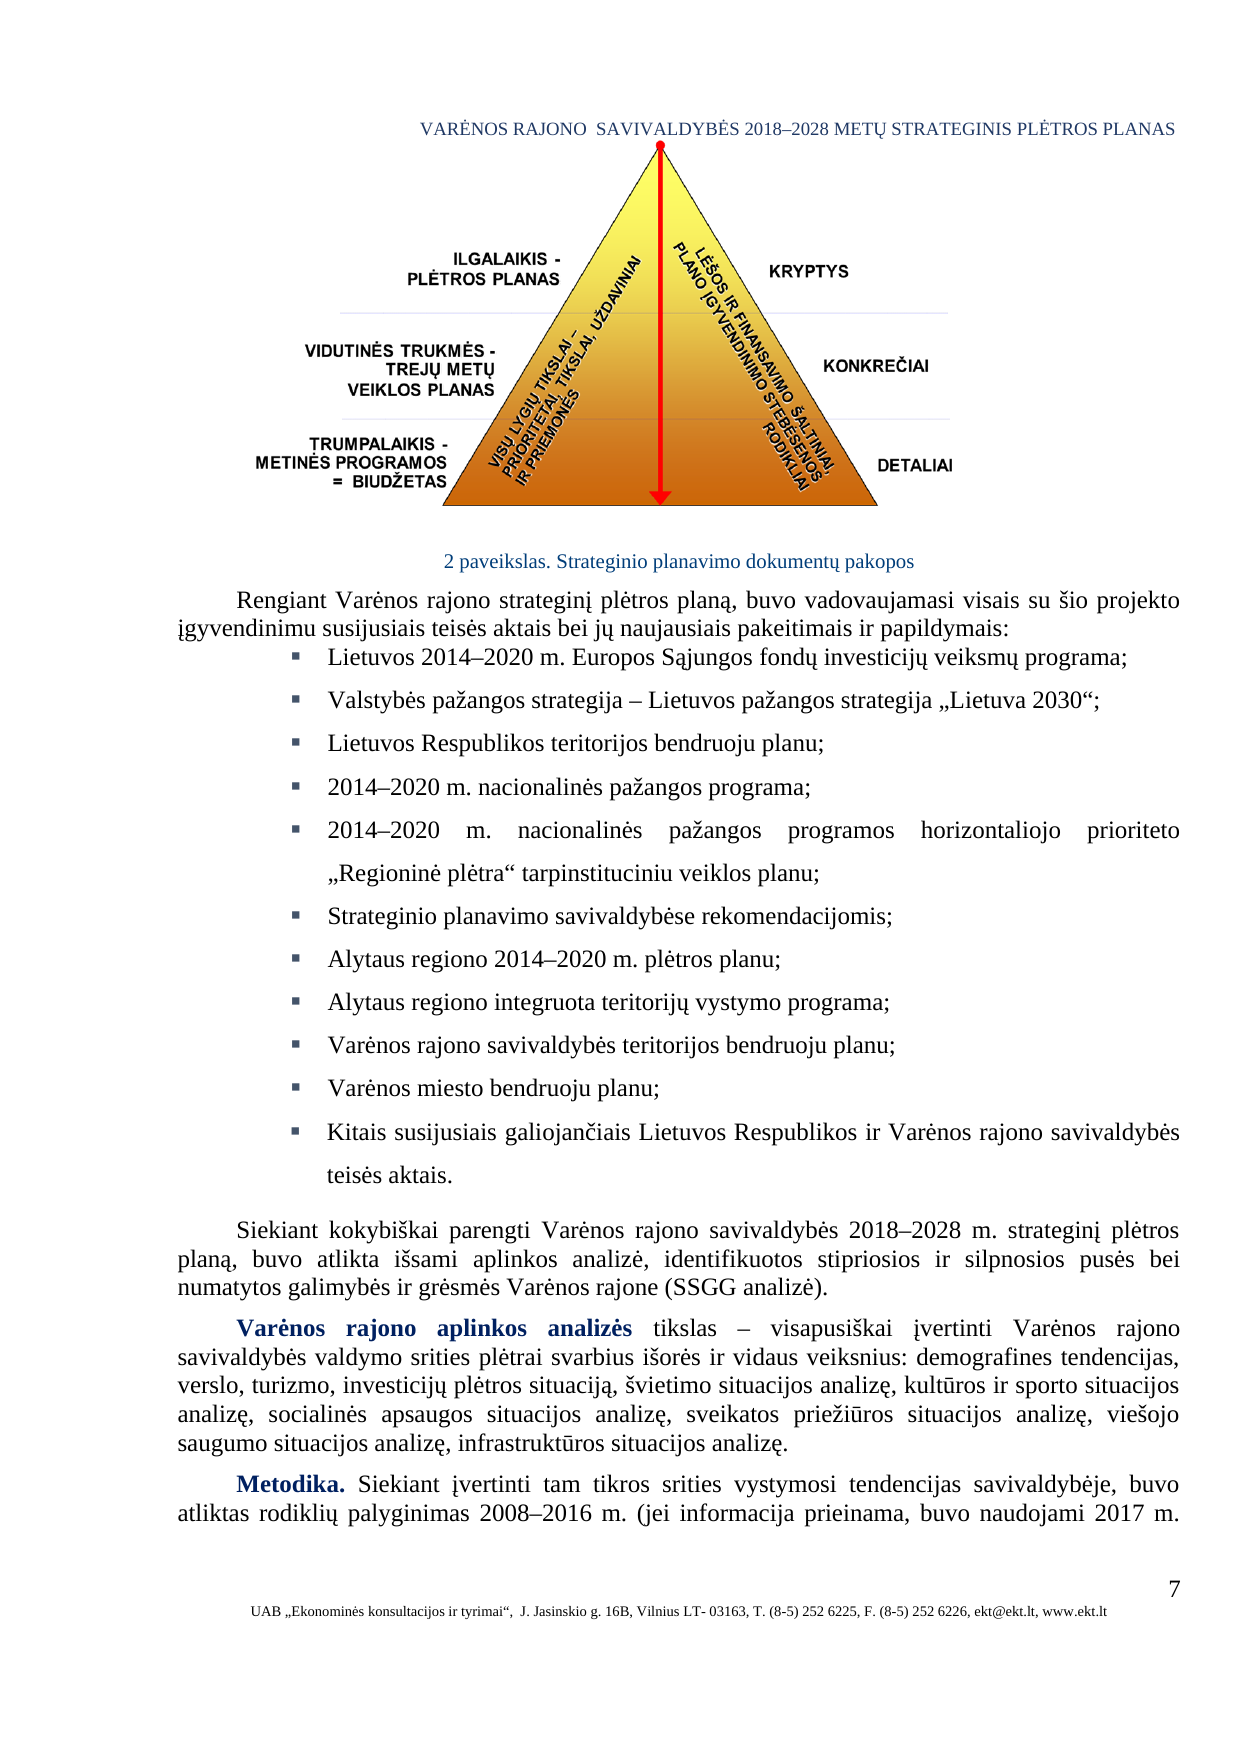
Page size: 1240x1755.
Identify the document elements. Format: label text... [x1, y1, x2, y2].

text  Alytaus regiono 2014–2020 m. plėtros planu; [290, 944, 1181, 973]
text Rengiant Varėnos rajono strateginį plėtros planą, buvo vadovaujamasi visais su šio projekto įgyvendinimu susijusiais teisės aktais bei jų naujausiais pakeitimais ir papildymais: [177, 585, 1181, 642]
text Metodika. Siekiant įvertinti tam tikros srities vystymosi tendencijas savivaldybėje, buvo atliktas rodiklių palyginimas 2008–2016 m. (jei informacija prieinama, buvo naudojami 2017 m. [177, 1469, 1181, 1526]
text  Strateginio planavimo savivaldybėse rekomendacijomis; [290, 901, 1181, 930]
text  Varėnos rajono savivaldybės teritorijos bendruoju planu; [290, 1030, 1181, 1059]
text Siekiant kokybiškai parengti Varėnos rajono savivaldybės 2018–2028 m. strateginį plėtros planą, buvo atlikta išsami aplinkos analizė, identifikuotos stipriosios ir silpnosios pusės bei numatytos galimybės ir grėsmės Varėnos rajone (SSGG analizė). [177, 1215, 1181, 1301]
text 2 paveikslas. Strateginio planavimo dokumentų pakopos [177, 549, 1181, 573]
text  Alytaus regiono integruota teritorijų vystymo programa; [290, 987, 1181, 1016]
text  Lietuvos 2014–2020 m. Europos Sąjungos fondų investicijų veiksmų programa; [290, 642, 1181, 671]
text  Lietuvos Respublikos teritorijos bendruoju planu; [290, 728, 1181, 757]
text  Kitais susijusiais galiojančiais Lietuvos Respublikos ir Varėnos rajono savivaldybės teisės aktais. [289, 1117, 1181, 1188]
text Varėnos rajono aplinkos analizės tikslas – visapusiškai įvertinti Varėnos rajono savivaldybės valdymo srities plėtrai svarbius išorės ir vidaus veiksnius: demografines tendencijas, verslo, turizmo, investicijų plėtros situaciją, švietimo situacijos analizę, kultūros ir sporto situacijos analizę, socialinės apsaugos situacijos analizę, sveikatos priežiūros situacijos analizę, viešojo saugumo situacijos analizę, infrastruktūros situacijos analizę. [177, 1313, 1181, 1457]
text  2014–2020 m. nacionalinės pažangos programos horizontaliojo prioriteto „Regioninė plėtra“ tarpinstituciniu veiklos planu; [290, 815, 1181, 887]
text  Varėnos miesto bendruoju planu; [290, 1073, 1181, 1102]
text  Valstybės pažangos strategija – Lietuvos pažangos strategija „Lietuva 2030“; [290, 685, 1181, 714]
text  2014–2020 m. nacionalinės pažangos programa; [290, 772, 1181, 800]
